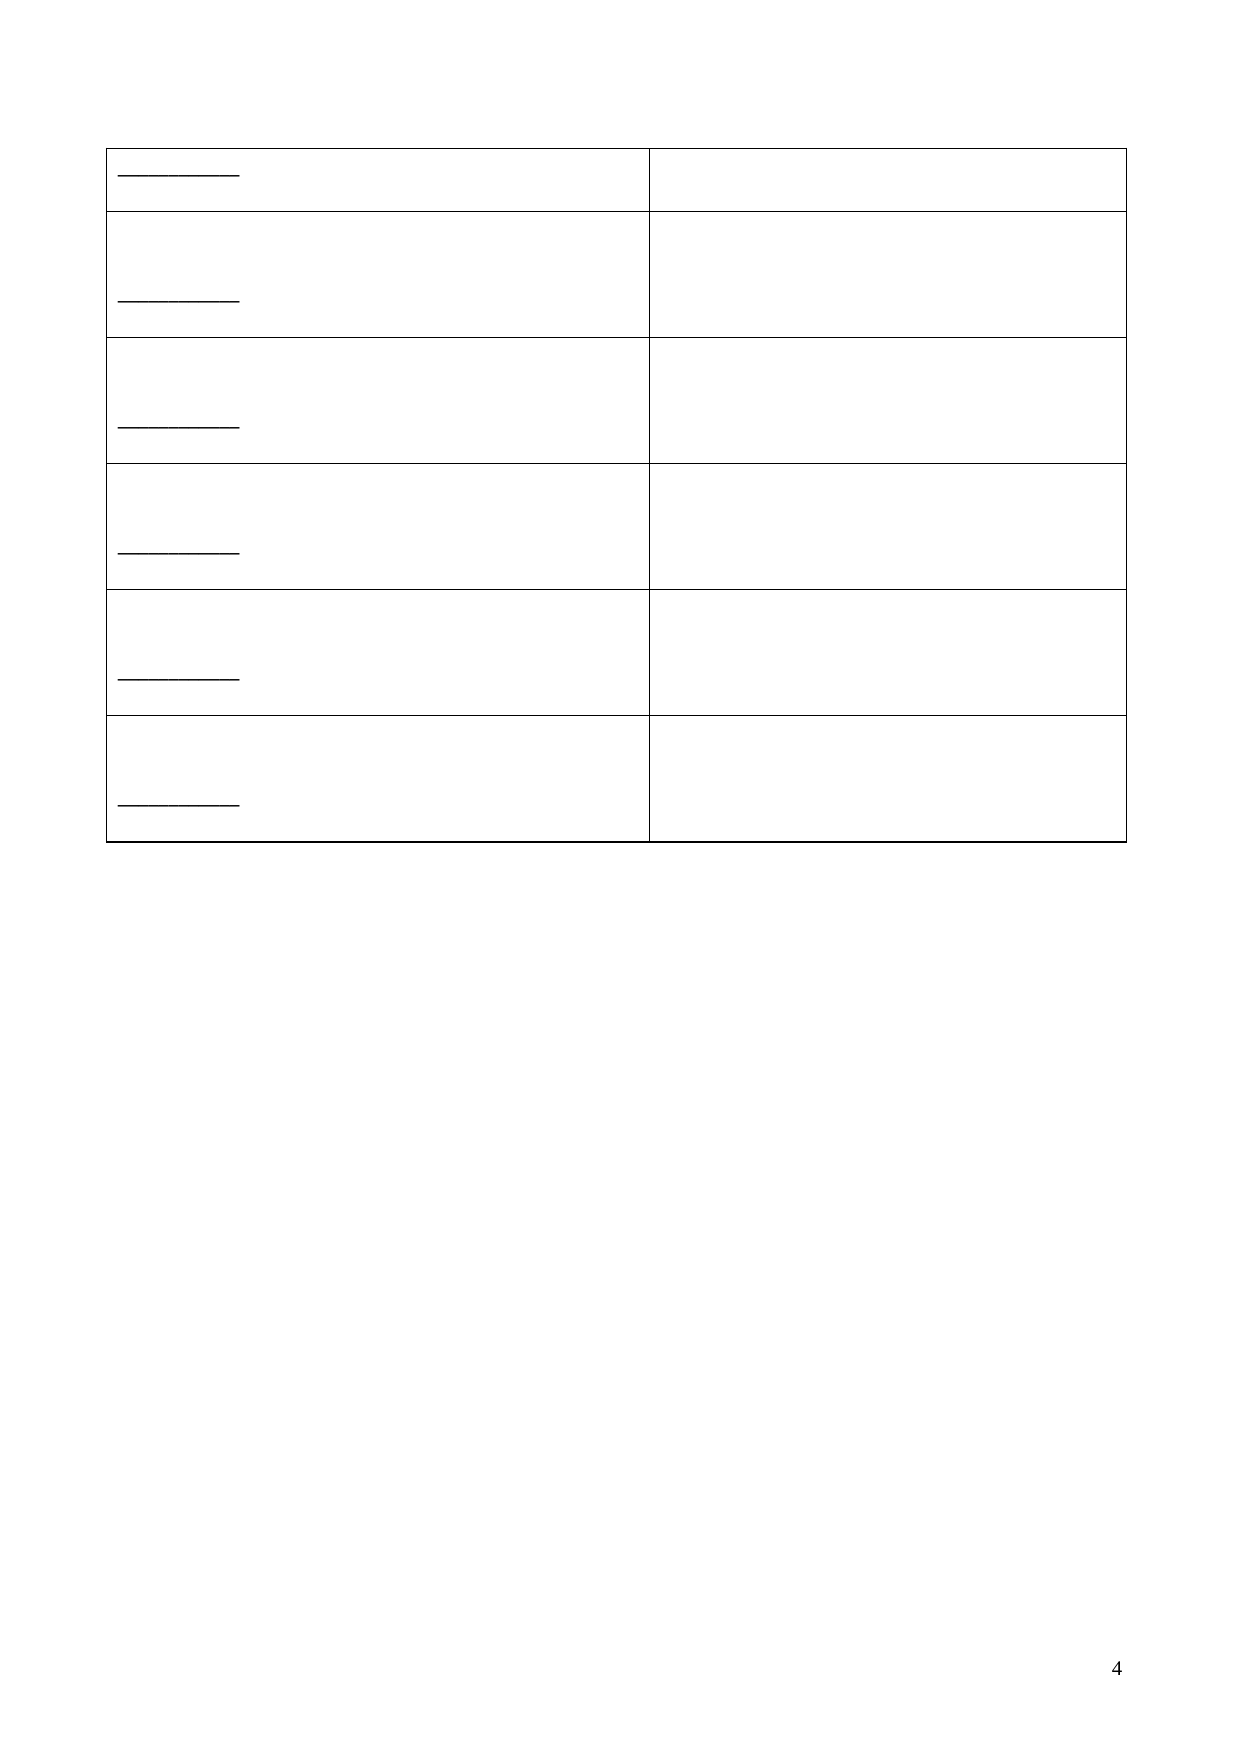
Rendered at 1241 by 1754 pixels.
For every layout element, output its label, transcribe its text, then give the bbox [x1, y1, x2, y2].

table_cell ____________ [107, 149, 649, 211]
table_cell ____________ [107, 212, 649, 337]
table_cell [650, 212, 1126, 337]
table_cell [650, 464, 1126, 589]
table_cell [650, 716, 1126, 841]
table_cell [650, 338, 1126, 463]
table_cell ____________ [107, 716, 649, 841]
table_cell ____________ [107, 464, 649, 589]
table_cell [650, 590, 1126, 715]
table_cell [650, 149, 1126, 211]
table_cell ____________ [107, 590, 649, 715]
table_cell ____________ [107, 338, 649, 463]
